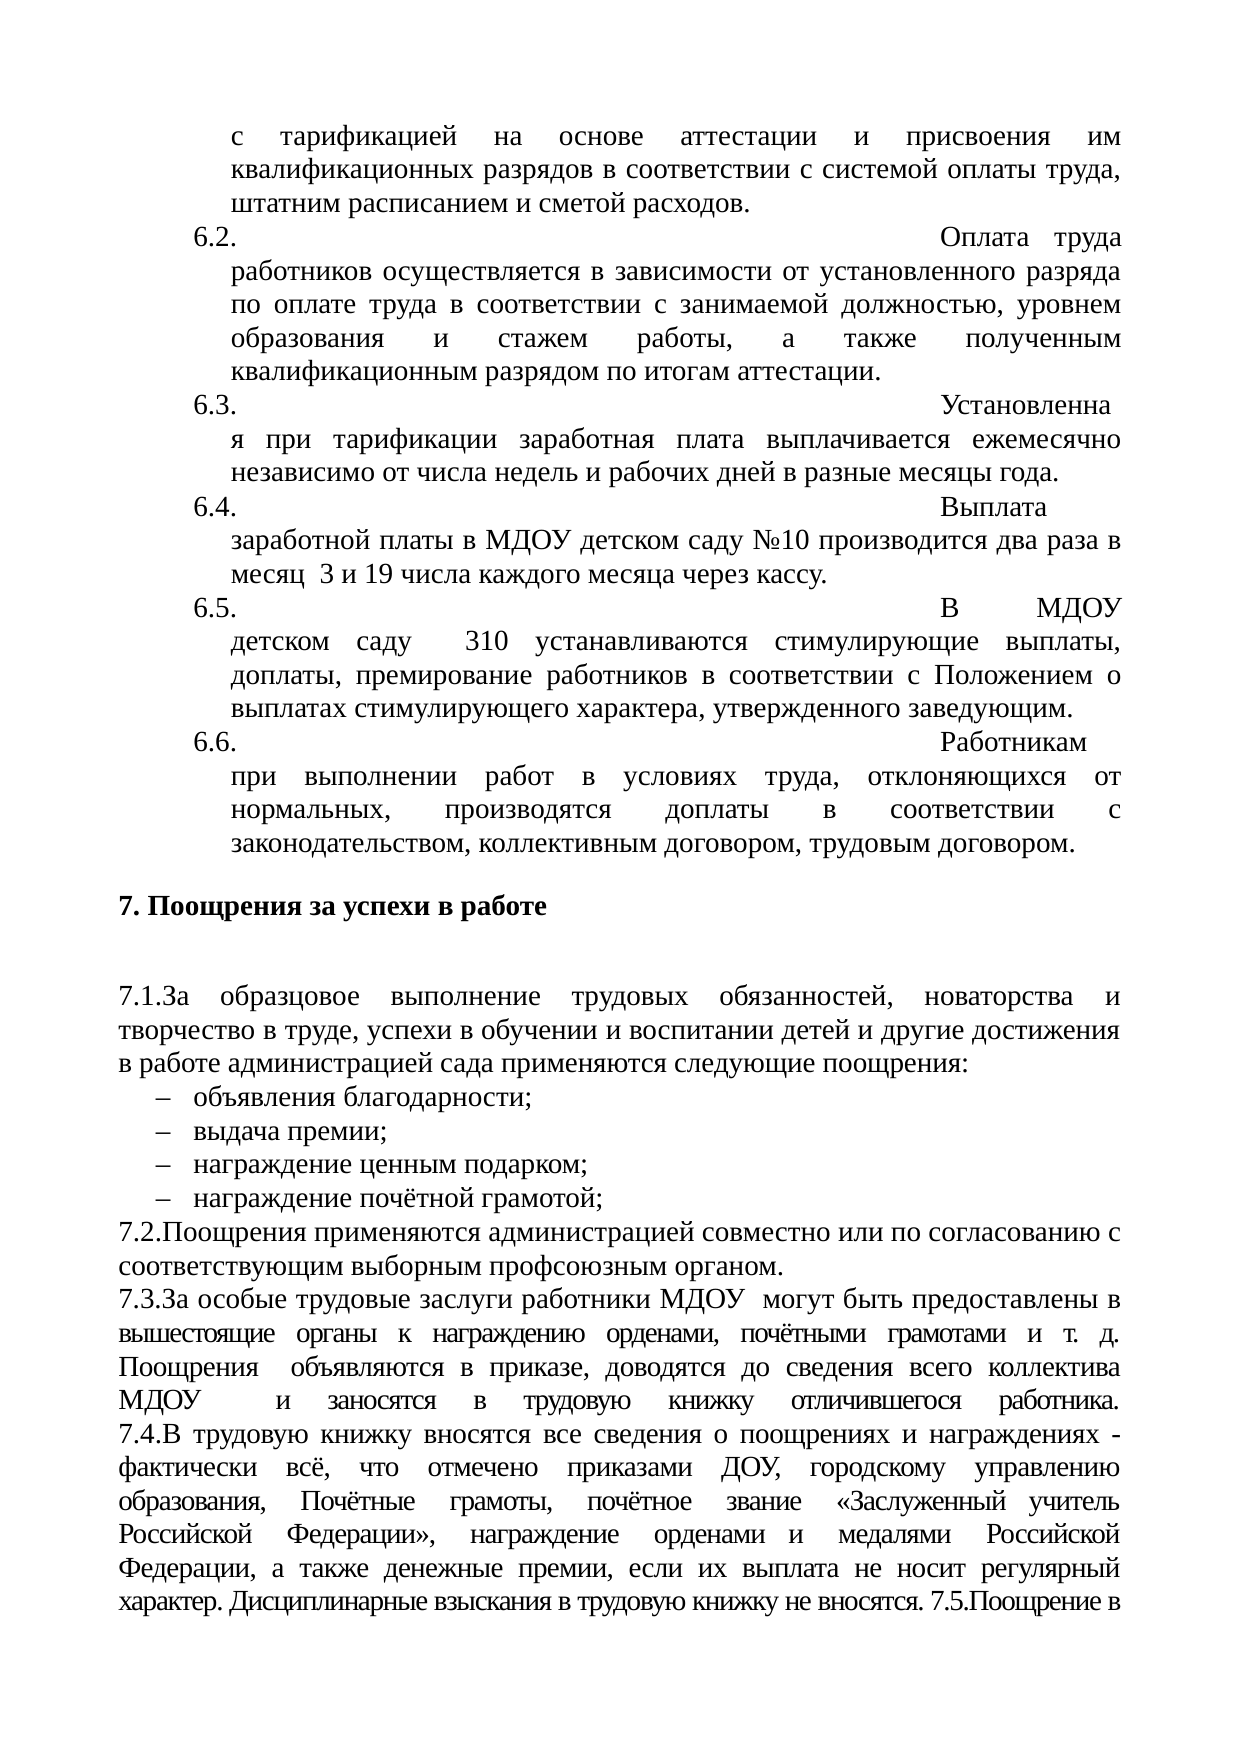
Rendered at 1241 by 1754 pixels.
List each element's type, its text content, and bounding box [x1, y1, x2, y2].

list Выплата заработной платы в МДОУ детском саду №10 производится два раза в месяц 3 и 19 числа каждого месяца через кассу. [193, 489, 1122, 589]
list с тарификацией на основе аттестации и присвоения им квалификационных разрядов в соответствии с системой оплаты труда, штатним расписанием и сметой расходов. [193, 118, 1122, 219]
list награждение почётной грамотой; [156, 1180, 1122, 1214]
list Работникам при выполнении работ в условиях труда, отклоняющихся от нормальных, производятся доплаты в соответствии с законодательством, коллективным договором, трудовым договором. [193, 724, 1122, 859]
text 7.2.Поощрения применяются администрацией совместно или по согласованию с соответствующим выборным профсоюзным органом. [118, 1214, 1122, 1282]
text 7.1.За образцовое выполнение трудовых обязанностей, новаторства и творчество в труде, успехи в обучении и воспитании детей и другие достижения в работе администрацией сада применяются следующие поощрения: [118, 978, 1121, 1079]
text 7. Поощрения за успехи в работе [118, 888, 1122, 922]
text 7.3.За особые трудовые заслуги работники МДОУ могут быть предоставлены в вышестоящие органы к награждению орденами, почётными грамотами и т. д. Поощрения объявляются в приказе, доводятся до сведения всего коллектива МДОУ и заносятся в трудовую книжку отличившегося работника. 7.4.В трудовую книжку вносятся все сведения о поощрениях и награждениях -фактически всё, что отмечено приказами ДОУ, городскому управлению образования, Почётные грамоты, почётное звание «Заслуженный учитель Российской Федерации», награждение орденами и медалями Российской Федерации, а также денежные премии, если их выплата не носит регулярный характер. Дисциплинарные взыскания в трудовую книжку не вносятся. 7.5.Поощрение в [118, 1282, 1122, 1617]
list Установленная при тарификации заработная плата выплачивается ежемесячно независимо от числа недель и рабочих дней в разные месяцы года. [193, 387, 1122, 488]
list В МДОУ детском саду 310 устанавливаются стимулирующие выплаты, доплаты, премирование работников в соответствии с Положением о выплатах стимулирующего характера, утвержденного заведующим. [193, 590, 1122, 724]
list награждение ценным подарком; [156, 1147, 1122, 1180]
list объявления благодарности; [156, 1079, 1122, 1113]
list Оплата труда работников осуществляется в зависимости от установленного разряда по оплате труда в соответствии с занимаемой должностью, уровнем образования и стажем работы, а также полученным квалификационным разрядом по итогам аттестации. [193, 219, 1122, 387]
list выдача премии; [156, 1113, 1122, 1147]
